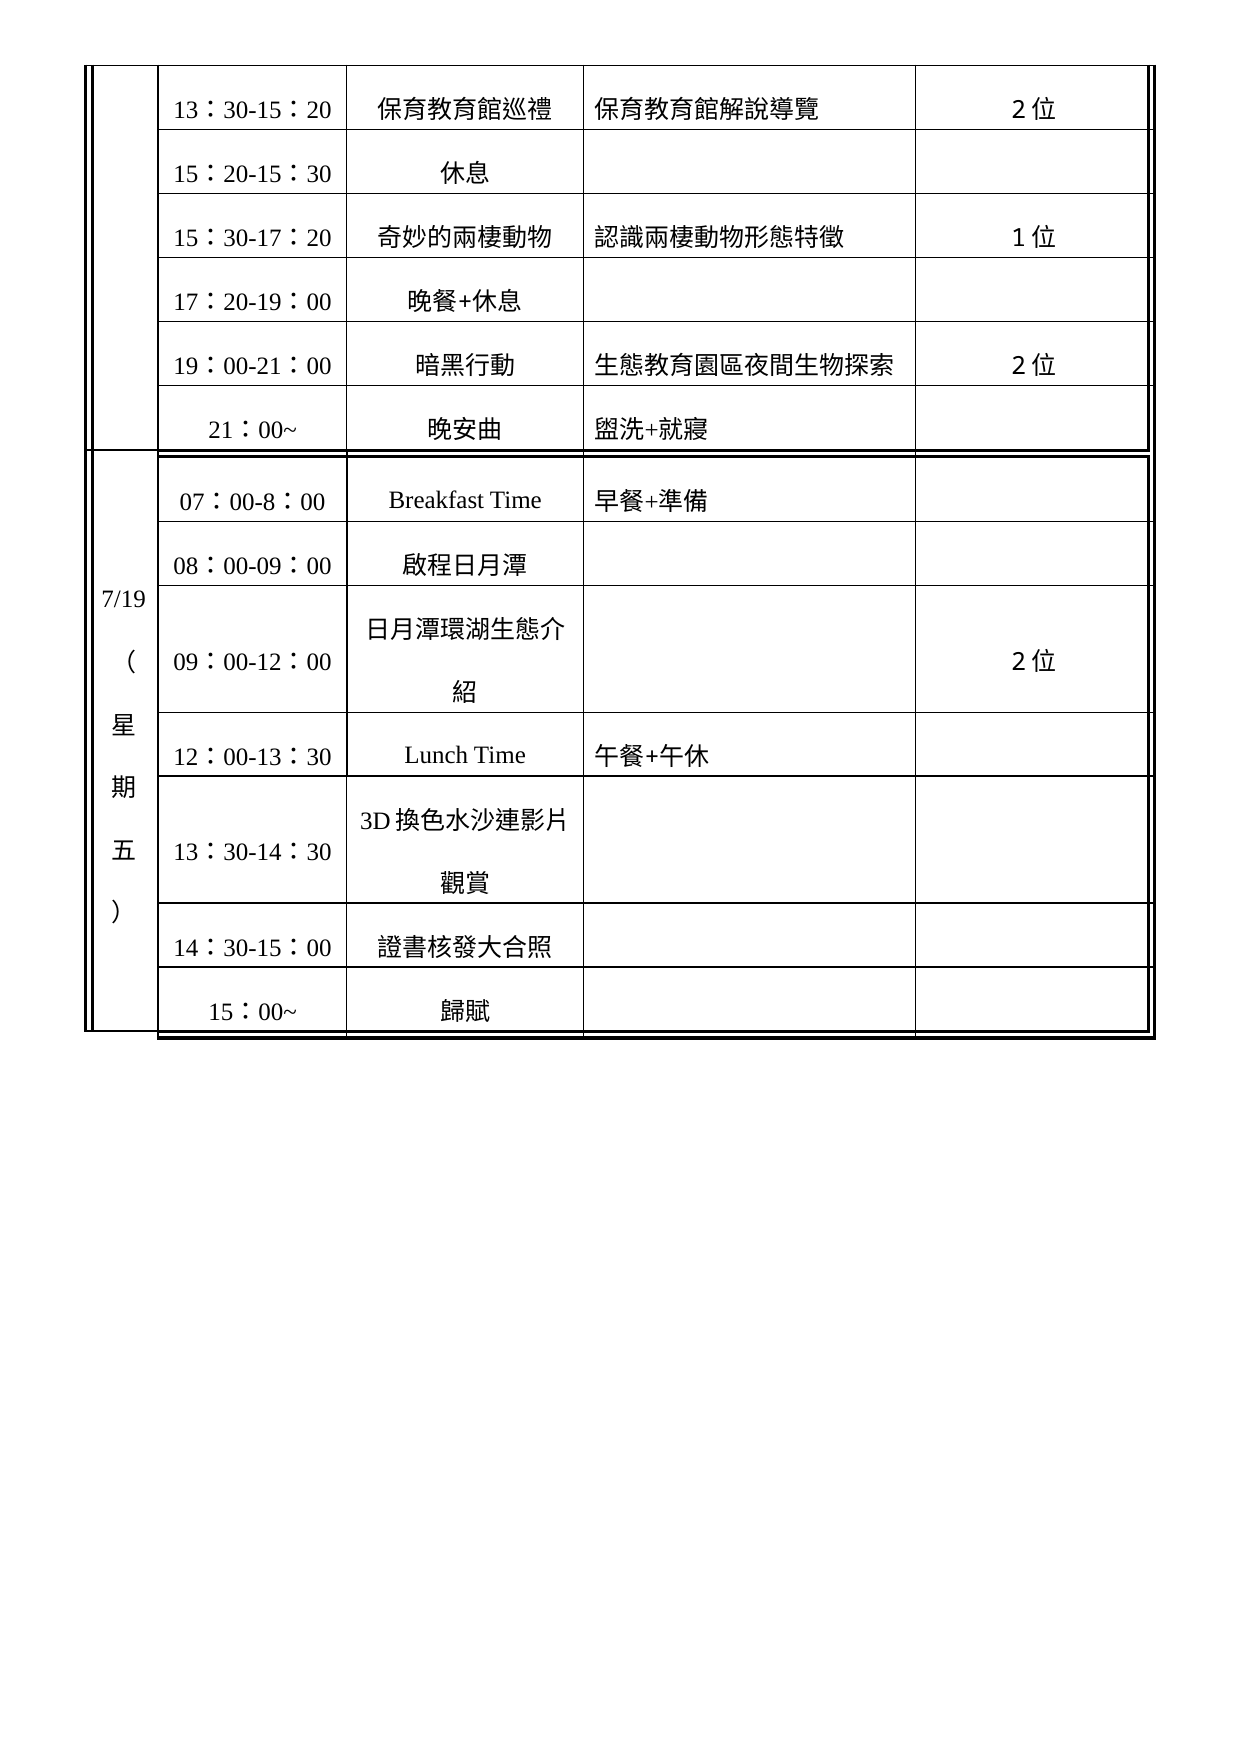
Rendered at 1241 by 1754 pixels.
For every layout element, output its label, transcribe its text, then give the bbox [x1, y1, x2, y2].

table_cell 暗黑行動 [347, 322, 583, 385]
table_cell 19：00-21：00 [159, 322, 346, 385]
table_cell [916, 386, 1147, 449]
table_cell 21：00~ [159, 386, 346, 449]
table_cell [916, 777, 1147, 902]
table_cell [94, 66, 157, 449]
table_cell 啟程日月潭 [348, 522, 583, 585]
table_cell [916, 258, 1147, 321]
table_cell [916, 522, 1147, 585]
table_cell [916, 449, 1151, 521]
table_cell 歸賦 [347, 968, 583, 1030]
table_cell 奇妙的兩棲動物 [347, 194, 583, 257]
table_cell 午餐+午休 [584, 713, 915, 775]
table_cell Lunch Time [348, 713, 583, 775]
table_cell 盥洗+就寢 [584, 386, 915, 449]
table_cell [916, 713, 1147, 775]
table_cell [916, 458, 1147, 521]
table_cell 2位 [916, 322, 1147, 385]
table_cell [916, 130, 1147, 193]
table_cell 2位 [916, 66, 1147, 128]
table_cell 17：20-19：00 [159, 258, 346, 321]
table_cell [584, 130, 915, 193]
table_cell 13：30-15：20 [159, 66, 346, 128]
table_cell [916, 968, 1147, 1030]
table_cell 15：00~ [159, 968, 346, 1030]
table_cell 保育教育館巡禮 [347, 66, 583, 128]
table_cell Breakfast Time [348, 458, 583, 521]
table_cell [584, 968, 915, 1030]
table_cell 保育教育館解說導覽 [584, 66, 915, 128]
table_cell 生態教育園區夜間生物探索 [584, 322, 915, 385]
table_cell [584, 586, 915, 711]
table_cell 3D換色水沙連影片觀賞 [347, 777, 583, 902]
table_cell [584, 522, 915, 585]
table_cell 14：30-15：00 [159, 904, 346, 966]
table_cell 13：30-14：30 [159, 777, 346, 902]
table_cell 09：00-12：00 [159, 586, 346, 711]
table_cell [916, 904, 1147, 966]
table_cell 08：00-09：00 [159, 522, 346, 585]
table_cell [584, 777, 915, 902]
table_cell 15：30-17：20 [159, 194, 346, 257]
table_cell 7/19 （星期五） [94, 451, 157, 1030]
table_cell 晚餐+休息 [347, 258, 583, 321]
table_cell 07：00-8：00 [159, 458, 346, 521]
table_cell 早餐+準備 [584, 458, 915, 521]
table_cell 1位 [916, 194, 1147, 257]
table_cell 證書核發大合照 [347, 904, 583, 966]
table_cell 12：00-13：30 [159, 713, 346, 775]
table_cell 日月潭環湖生態介紹 [348, 586, 583, 711]
table_cell 15：20-15：30 [159, 130, 346, 193]
table_cell 2位 [916, 586, 1147, 711]
table_cell 認識兩棲動物形態特徵 [584, 194, 915, 257]
table_cell [584, 258, 915, 321]
table_cell 休息 [347, 130, 583, 193]
table_cell [584, 904, 915, 966]
table_cell 晚安曲 [347, 386, 583, 449]
